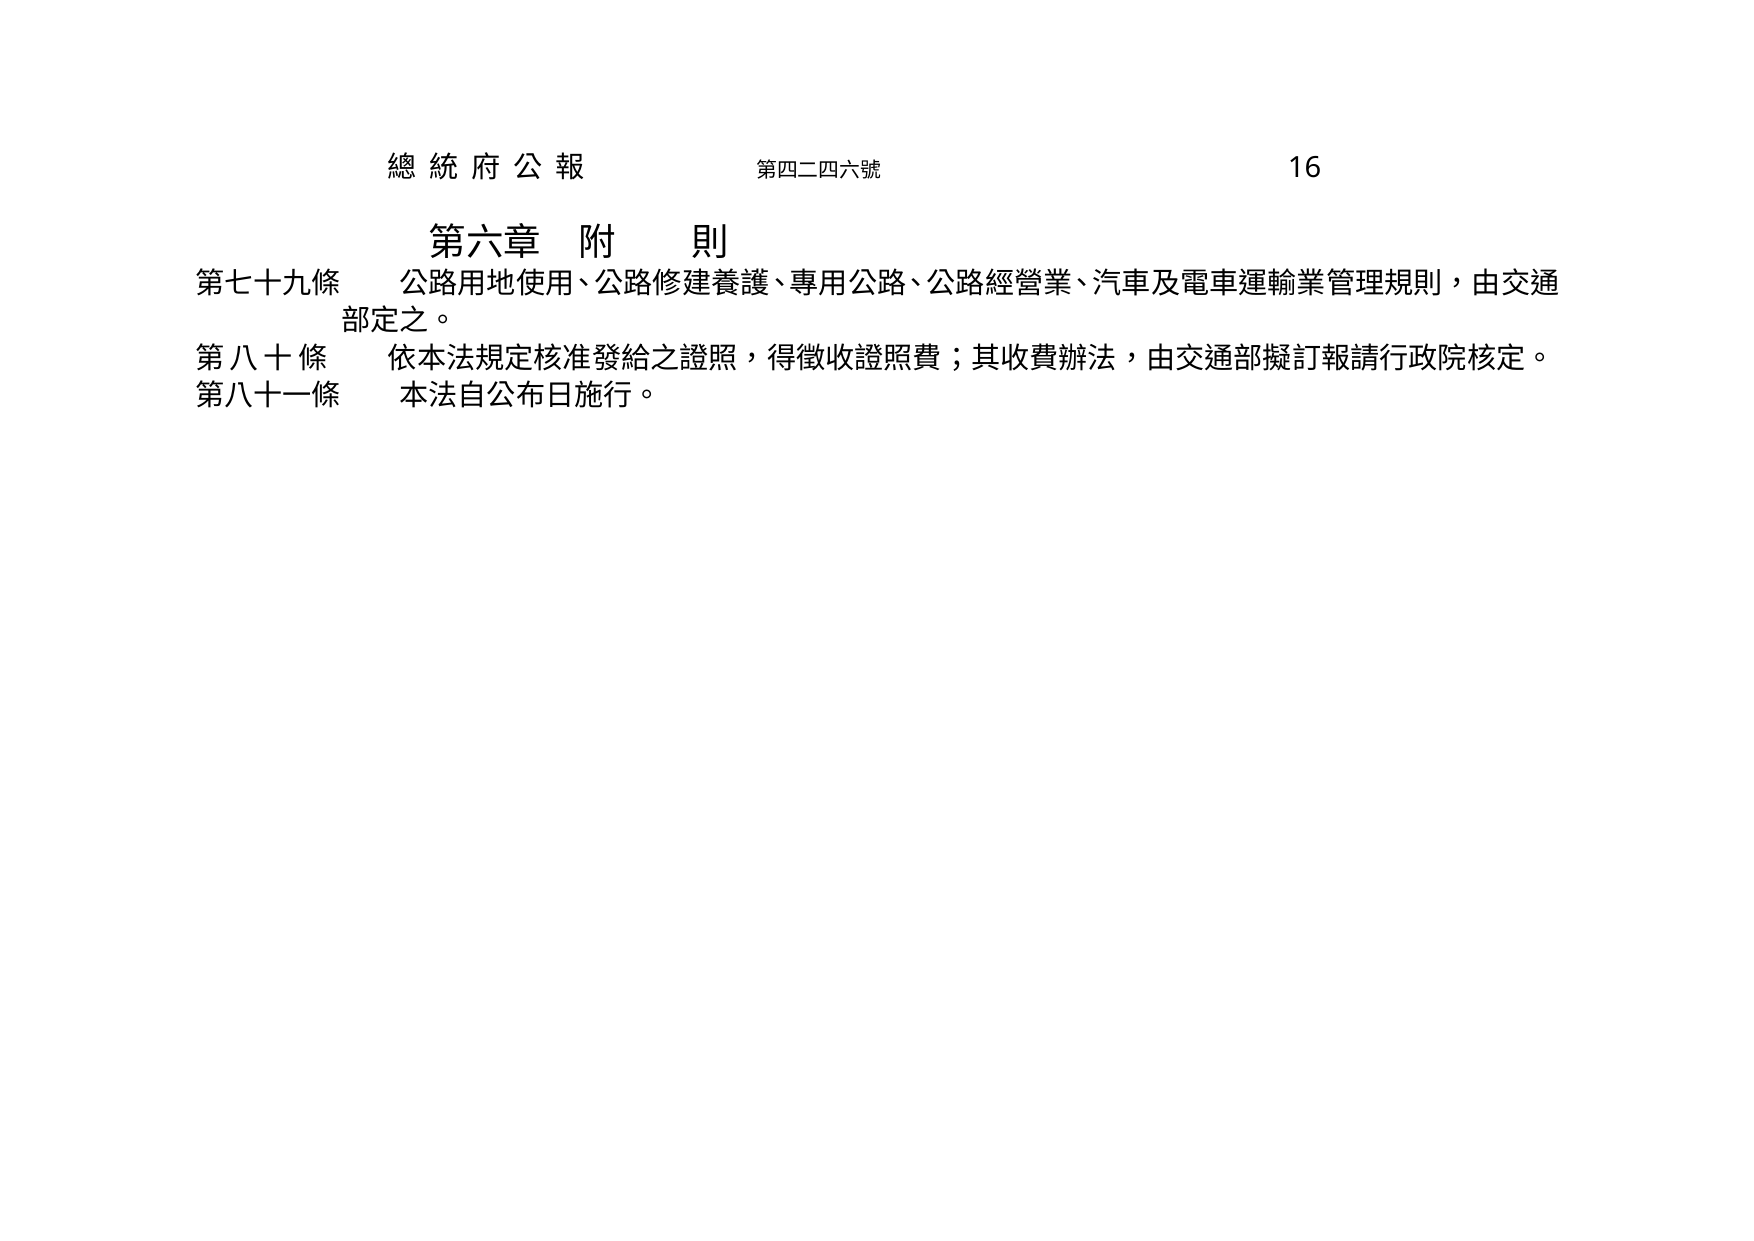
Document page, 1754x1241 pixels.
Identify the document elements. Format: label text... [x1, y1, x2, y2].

text 第八十條 依本法規定核准發給之證照，得徵收證照費；其收費辦法，由交通部擬訂報請行政院核定。 [195, 338, 1559, 376]
text 第六章 附 則 [428, 222, 1559, 263]
text 第八十一條 本法自公布日施行。 [195, 376, 1559, 413]
text 第七十九條 公路用地使用、公路修建養護、專用公路、公路經營業、汽車及電車運輸業管理規則，由交通部定之。 [195, 263, 1559, 338]
